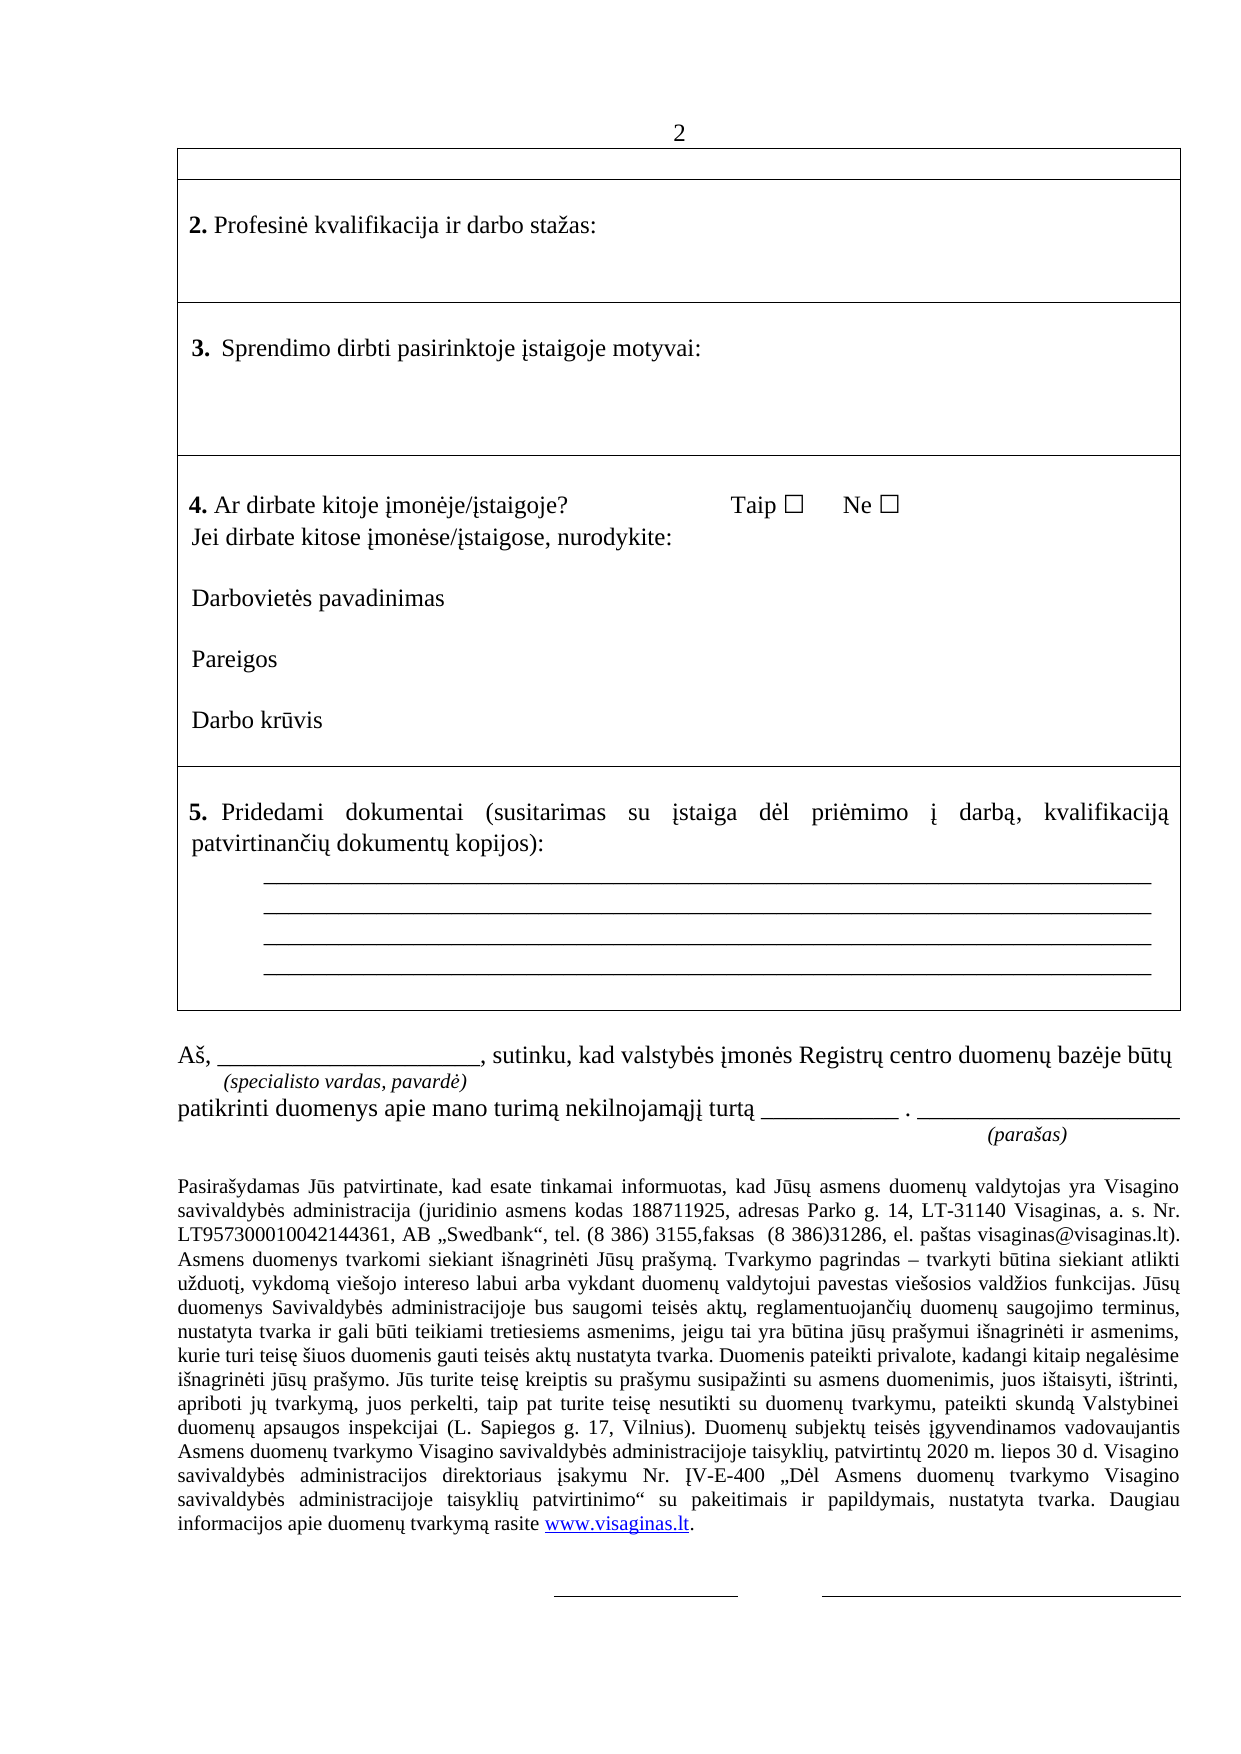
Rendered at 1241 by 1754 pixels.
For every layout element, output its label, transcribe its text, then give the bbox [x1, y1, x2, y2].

table_cell 3. Sprendimo dirbti pasirinktoje įstaigoje motyvai: [178, 303, 1180, 455]
table_header [177, 1535, 524, 1596]
table_header [554, 1535, 737, 1596]
text patikrinti duomenys apie mano turimą nekilnojamąjį turtą ___________ . _____________________ [177, 1093, 1181, 1121]
text Pasirašydamas Jūs patvirtinate, kad esate tinkamai informuotas, kad Jūsų asmens duomenų valdytojas yra Visagino savivaldybės administracija (juridinio asmens kodas 188711925, adresas Parko g. 14, LT-31140 Visaginas, a. s. Nr. LT957300010042144361, AB „Swedbank“, tel. (8 386) 3155,faksas (8 386)31286, el. paštas visaginas@visaginas.lt). Asmens duomenys tvarkomi siekiant išnagrinėti Jūsų prašymą. Tvarkymo pagrindas – tvarkyti būtina siekiant atlikti užduotį, vykdomą viešojo intereso labui arba vykdant duomenų valdytojui pavestas viešosios valdžios funkcijas. Jūsų duomenys Savivaldybės administracijoje bus saugomi teisės aktų, reglamentuojančių duomenų saugojimo terminus, nustatyta tvarka ir gali būti teikiami tretiesiems asmenims, jeigu tai yra būtina jūsų prašymui išnagrinėti ir asmenims, kurie turi teisę šiuos duomenis gauti teisės aktų nustatyta tvarka. Duomenis pateikti privalote, kadangi kitaip negalėsime išnagrinėti jūsų prašymo. Jūs turite teisę kreiptis su prašymu susipažinti su asmens duomenimis, juos ištaisyti, ištrinti, apriboti jų tvarkymą, juos perkelti, taip pat turite teisę nesutikti su duomenų tvarkymu, pateikti skundą Valstybinei duomenų apsaugos inspekcijai (L. Sapiegos g. 17, Vilnius). Duomenų subjektų teisės įgyvendinamos vadovaujantis Asmens duomenų tvarkymo Visagino savivaldybės administracijoje taisyklių, patvirtintų 2020 m. liepos 30 d. Visagino savivaldybės administracijos direktoriaus įsakymu Nr. ĮV-E-400 „Dėl Asmens duomenų tvarkymo Visagino savivaldybės administracijoje taisyklių patvirtinimo“ su pakeitimais ir papildymais, nustatyta tvarka. Daugiau informacijos apie duomenų tvarkymą rasite www.visaginas.lt. [177, 1174, 1181, 1535]
table_cell 5. Pridedami dokumentai (susitarimas su įstaiga dėl priėmimo į darbą, kvalifikaciją patvirtinančių dokumentų kopijos):  _______________________________________________________________________  _______________________________________________________________________  _______________________________________________________________________  _______________________________________________________________________ [178, 767, 1180, 1010]
text (specialisto vardas, pavardė) [207, 1069, 1181, 1093]
table_header [178, 149, 1180, 179]
table_header [524, 1535, 554, 1596]
text (parašas) [852, 1121, 1181, 1146]
table_cell 4. Ar dirbate kitoje įmonėje/įstaigoje? Taip ☐ Ne ☐ Jei dirbate kitose įmonėse/įstaigose, nurodykite: Darbovietės pavadinimas Pareigos Darbo krūvis [178, 456, 1180, 766]
table_header [822, 1535, 1181, 1596]
table_header [780, 1535, 822, 1596]
text Aš, _____________________, sutinku, kad valstybės įmonės Registrų centro duomenų bazėje būtų [177, 1040, 1181, 1069]
table_cell 2. Profesinė kvalifikacija ir darbo stažas: [178, 180, 1180, 302]
table_header [738, 1535, 780, 1596]
